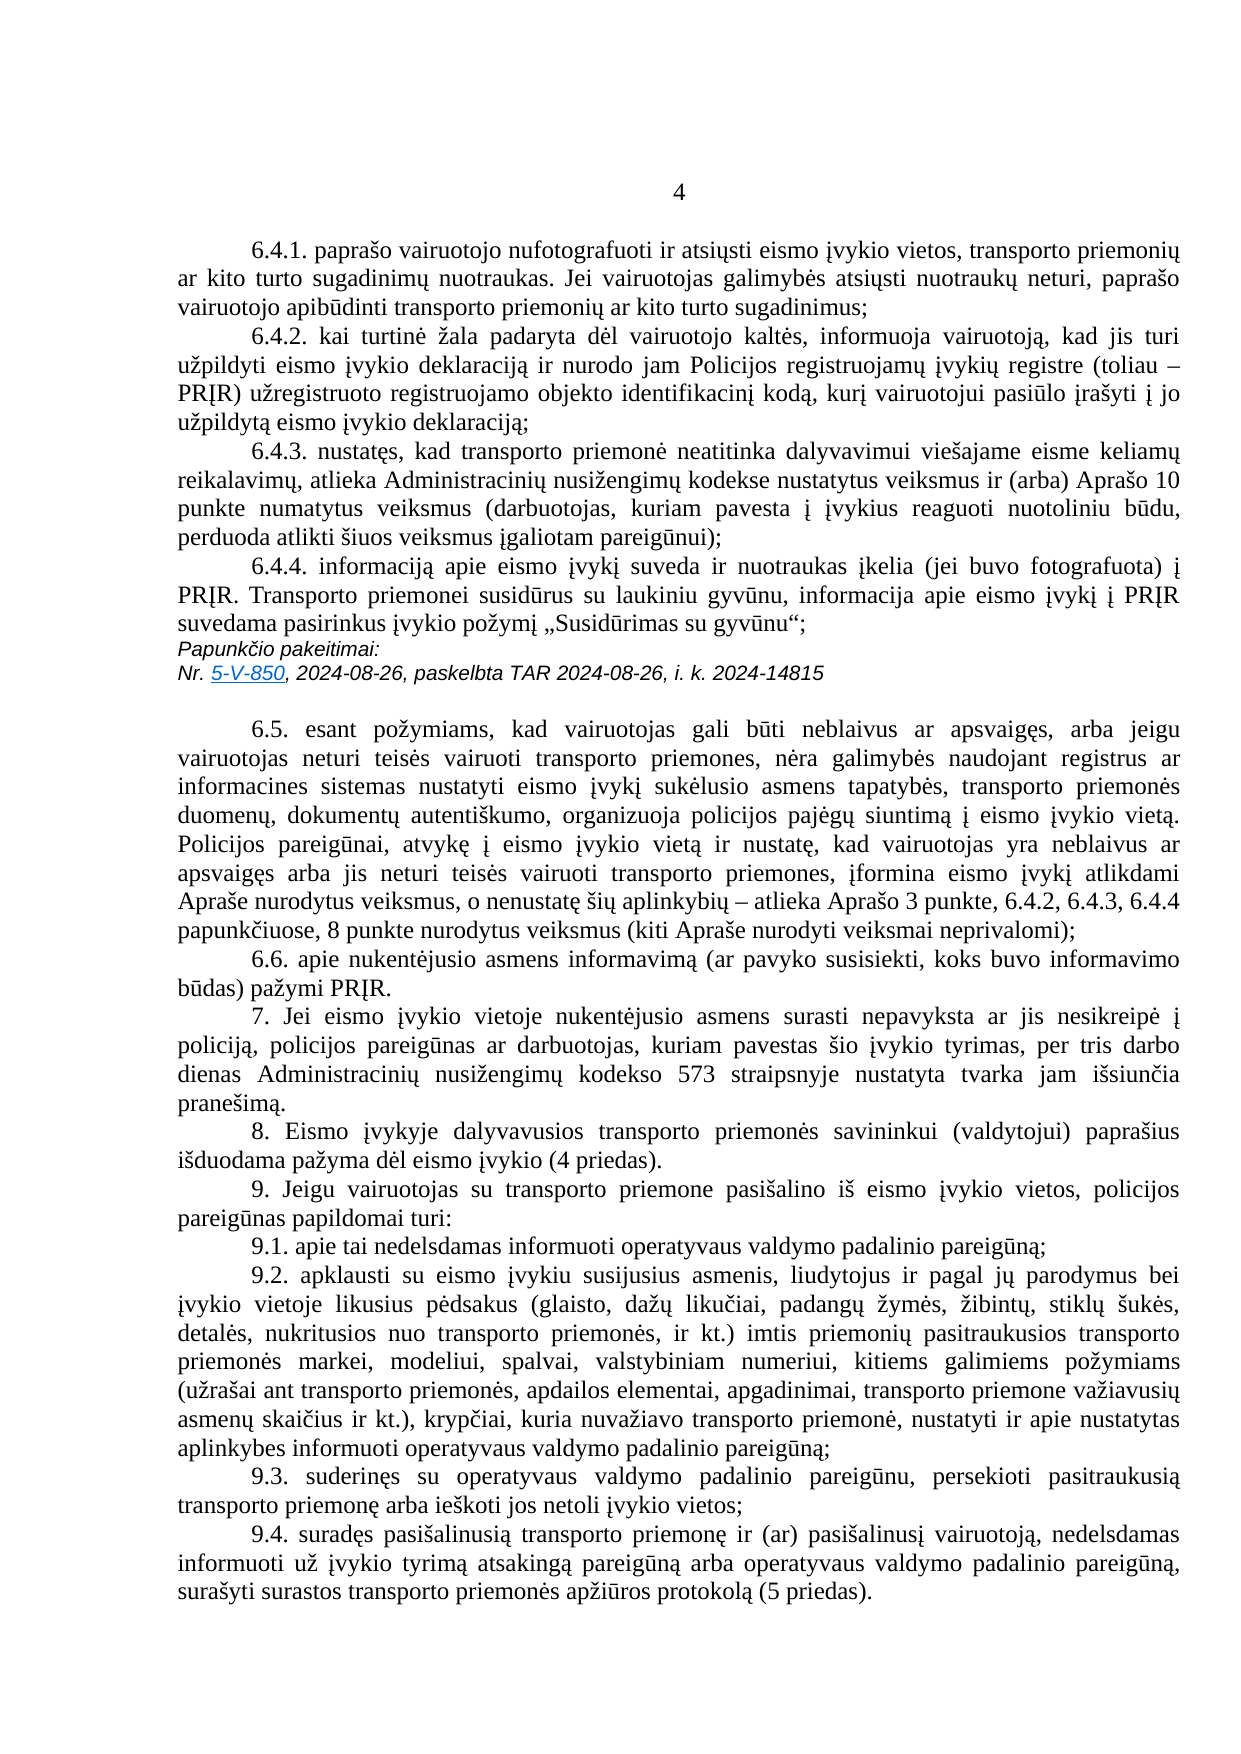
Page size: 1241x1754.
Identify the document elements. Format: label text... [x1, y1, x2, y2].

text 6.4.3. nustatęs, kad transporto priemonė neatitinka dalyvavimui viešajame eisme keliamų reikalavimų, atlieka Administracinių nusižengimų kodekse nustatytus veiksmus ir (arba) Aprašo 10 punkte numatytus veiksmus (darbuotojas, kuriam pavesta į įvykius reaguoti nuotoliniu būdu, perduoda atlikti šiuos veiksmus įgaliotam pareigūnui); [177, 436, 1181, 551]
text 6.6. apie nukentėjusio asmens informavimą (ar pavyko susisiekti, koks buvo informavimo būdas) pažymi PRĮR. [177, 944, 1181, 1001]
text 9.4. suradęs pasišalinusią transporto priemonę ir (ar) pasišalinusį vairuotoją, nedelsdamas informuoti už įvykio tyrimą atsakingą pareigūną arba operatyvaus valdymo padalinio pareigūną, surašyti surastos transporto priemonės apžiūros protokolą (5 priedas). [177, 1519, 1181, 1605]
text 6.4.1. paprašo vairuotojo nufotografuoti ir atsiųsti eismo įvykio vietos, transporto priemonių ar kito turto sugadinimų nuotraukas. Jei vairuotojas galimybės atsiųsti nuotraukų neturi, paprašo vairuotojo apibūdinti transporto priemonių ar kito turto sugadinimus; [177, 235, 1181, 321]
text 9. Jeigu vairuotojas su transporto priemone pasišalino iš eismo įvykio vietos, policijos pareigūnas papildomai turi: [177, 1174, 1181, 1231]
text 8. Eismo įvykyje dalyvavusios transporto priemonės savininkui (valdytojui) paprašius išduodama pažyma dėl eismo įvykio (4 priedas). [177, 1116, 1181, 1174]
text 6.5. esant požymiams, kad vairuotojas gali būti neblaivus ar apsvaigęs, arba jeigu vairuotojas neturi teisės vairuoti transporto priemones, nėra galimybės naudojant registrus ar informacines sistemas nustatyti eismo įvykį sukėlusio asmens tapatybės, transporto priemonės duomenų, dokumentų autentiškumo, organizuoja policijos pajėgų siuntimą į eismo įvykio vietą. Policijos pareigūnai, atvykę į eismo įvykio vietą ir nustatę, kad vairuotojas yra neblaivus ar apsvaigęs arba jis neturi teisės vairuoti transporto priemones, įformina eismo įvykį atlikdami Apraše nurodytus veiksmus, o nenustatę šių aplinkybių – atlieka Aprašo 3 punkte, 6.4.2, 6.4.3, 6.4.4 papunkčiuose, 8 punkte nurodytus veiksmus (kiti Apraše nurodyti veiksmai neprivalomi); [177, 714, 1181, 944]
text 7. Jei eismo įvykio vietoje nukentėjusio asmens surasti nepavyksta ar jis nesikreipė į policiją, policijos pareigūnas ar darbuotojas, kuriam pavestas šio įvykio tyrimas, per tris darbo dienas Administracinių nusižengimų kodekso 573 straipsnyje nustatyta tvarka jam išsiunčia pranešimą. [177, 1001, 1181, 1116]
text 9.1. apie tai nedelsdamas informuoti operatyvaus valdymo padalinio pareigūną; [177, 1231, 1181, 1260]
text Nr. 5-V-850, 2024-08-26, paskelbta TAR 2024-08-26, i. k. 2024-14815 [177, 661, 1181, 685]
text Papunkčio pakeitimai: [177, 637, 1181, 661]
text 6.4.2. kai turtinė žala padaryta dėl vairuotojo kaltės, informuoja vairuotoją, kad jis turi užpildyti eismo įvykio deklaraciją ir nurodo jam Policijos registruojamų įvykių registre (toliau – PRĮR) užregistruoto registruojamo objekto identifikacinį kodą, kurį vairuotojui pasiūlo įrašyti į jo užpildytą eismo įvykio deklaraciją; [177, 321, 1181, 436]
text 6.4.4. informaciją apie eismo įvykį suveda ir nuotraukas įkelia (jei buvo fotografuota) į PRĮR. Transporto priemonei susidūrus su laukiniu gyvūnu, informacija apie eismo įvykį į PRĮR suvedama pasirinkus įvykio požymį „Susidūrimas su gyvūnu“; [177, 551, 1181, 637]
text 9.3. suderinęs su operatyvaus valdymo padalinio pareigūnu, persekioti pasitraukusią transporto priemonę arba ieškoti jos netoli įvykio vietos; [177, 1461, 1181, 1519]
text 9.2. apklausti su eismo įvykiu susijusius asmenis, liudytojus ir pagal jų parodymus bei įvykio vietoje likusius pėdsakus (glaisto, dažų likučiai, padangų žymės, žibintų, stiklų šukės, detalės, nukritusios nuo transporto priemonės, ir kt.) imtis priemonių pasitraukusios transporto priemonės markei, modeliui, spalvai, valstybiniam numeriui, kitiems galimiems požymiams (užrašai ant transporto priemonės, apdailos elementai, apgadinimai, transporto priemone važiavusių asmenų skaičius ir kt.), krypčiai, kuria nuvažiavo transporto priemonė, nustatyti ir apie nustatytas aplinkybes informuoti operatyvaus valdymo padalinio pareigūną; [177, 1260, 1181, 1461]
